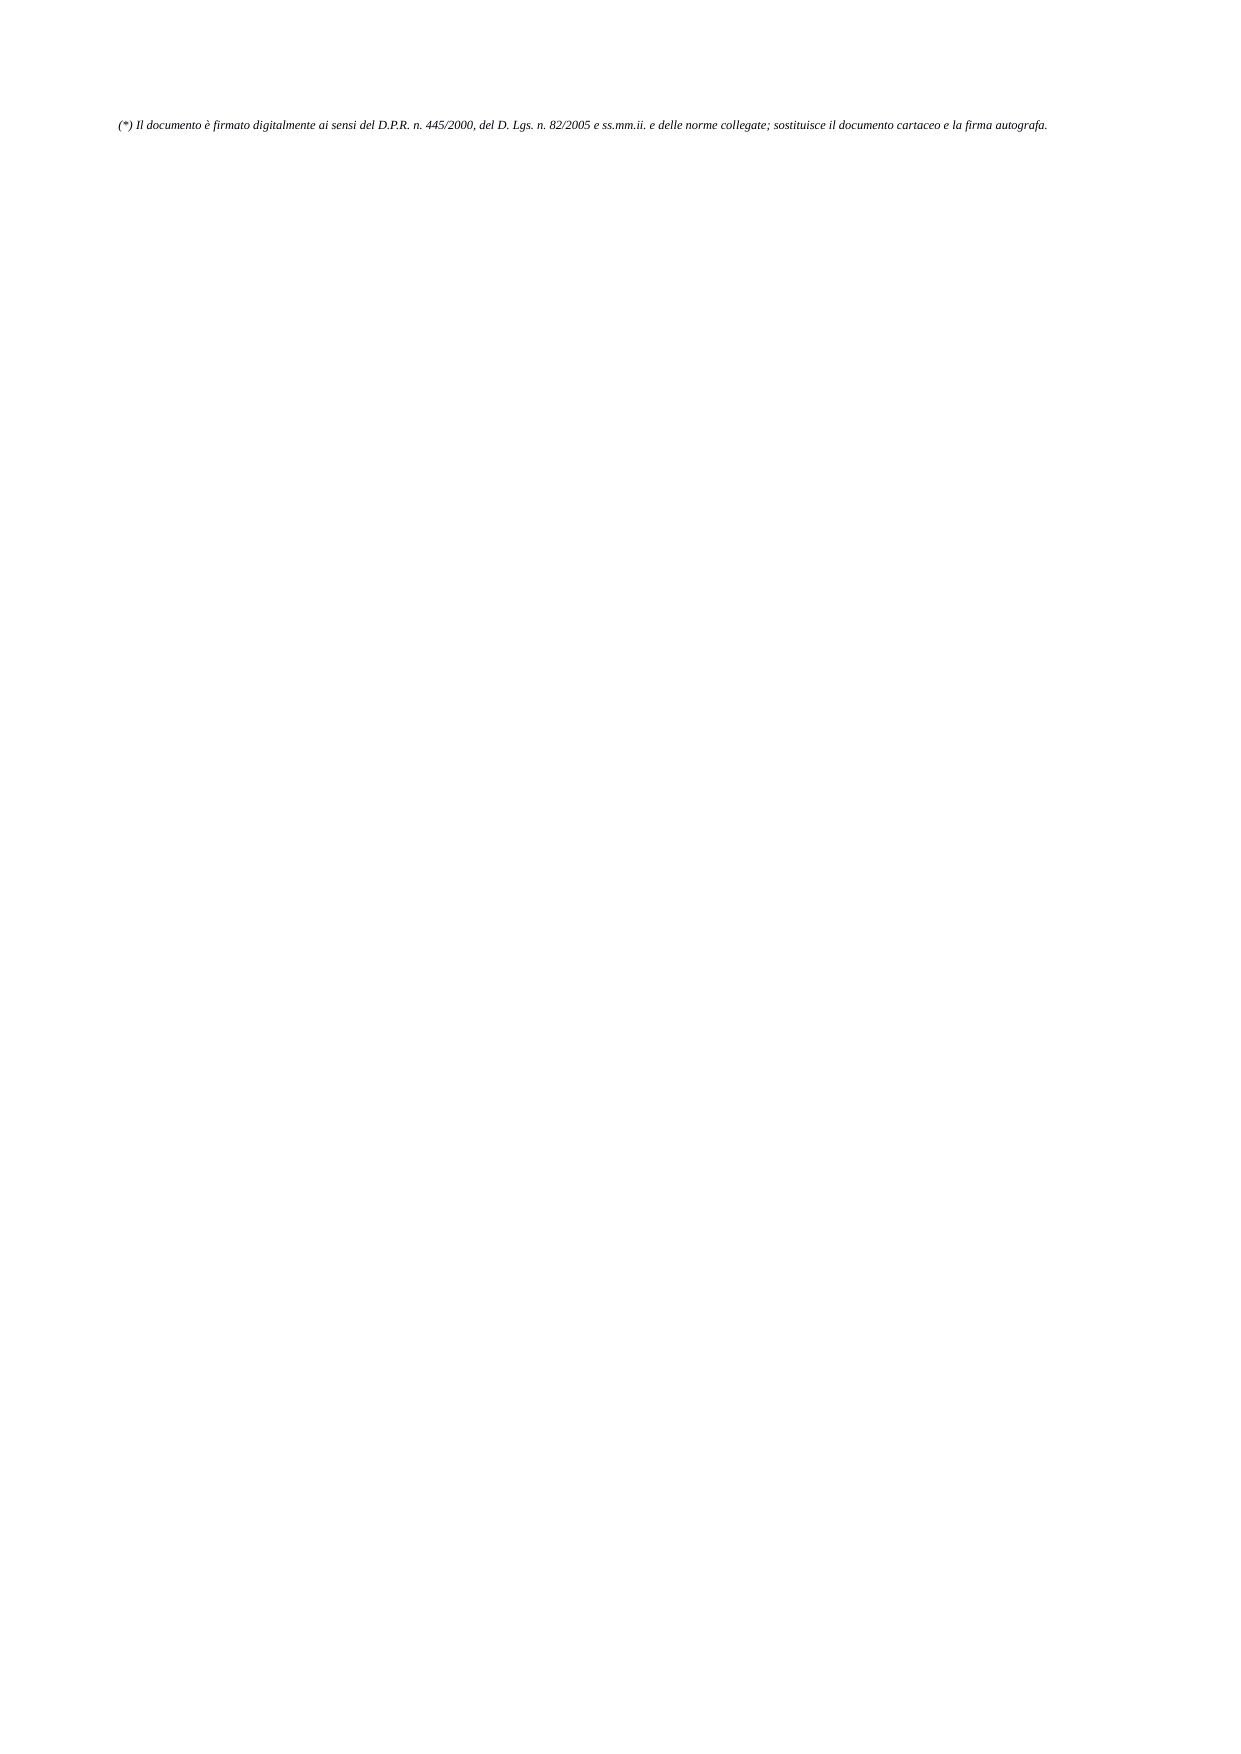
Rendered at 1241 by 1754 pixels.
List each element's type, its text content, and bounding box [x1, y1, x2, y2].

text (*) Il documento è firmato digitalmente ai sensi del D.P.R. n. 445/2000, del D. Lgs. n. 82/2005 e ss.mm.ii. e delle norme collegate; sostituisce il documento cartaceo e la firma autografa. [118, 118, 1122, 132]
